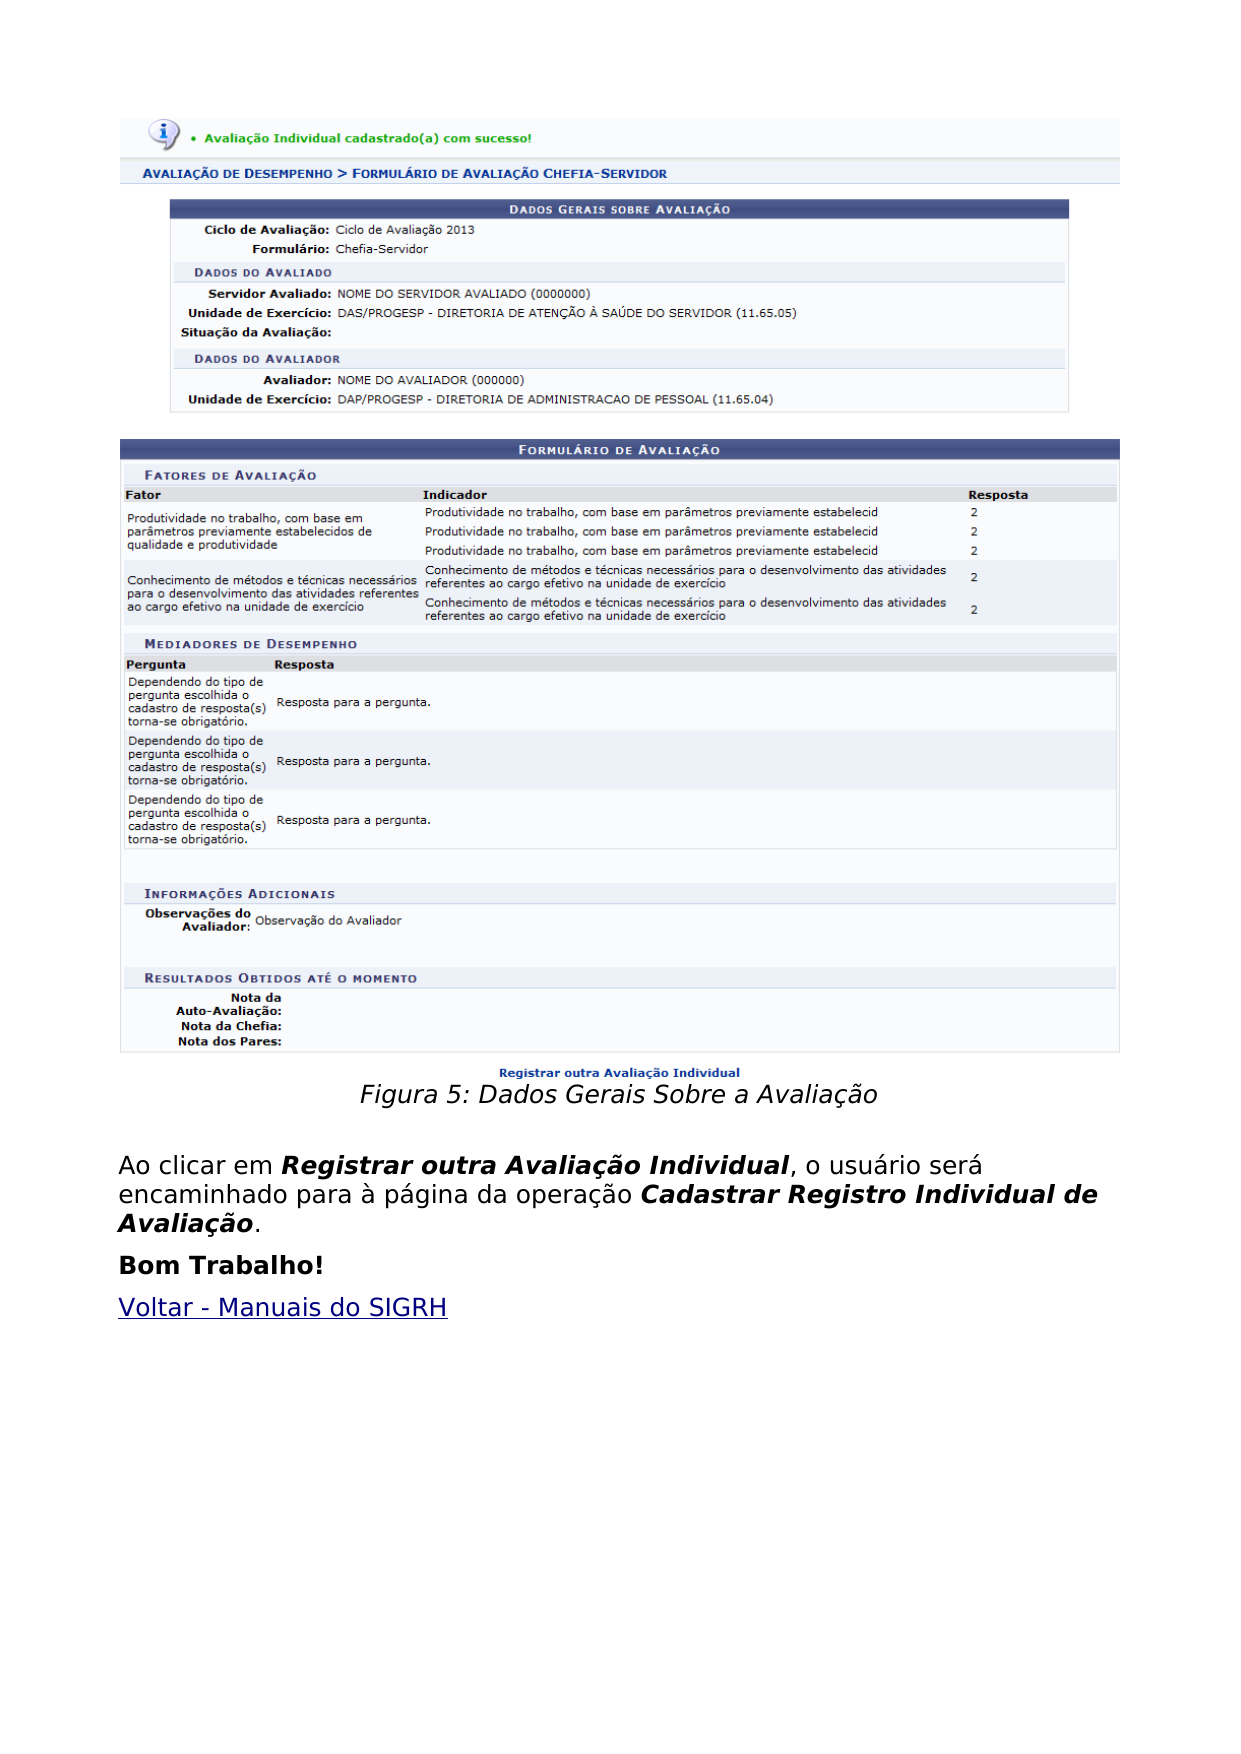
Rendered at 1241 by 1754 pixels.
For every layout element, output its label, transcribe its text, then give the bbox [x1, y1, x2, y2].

text Voltar - Manuais do SIGRH [118, 1293, 1122, 1322]
text Ao clicar em Registrar outra Avaliação Individual, o usuário será encaminhado para à página da operação Cadastrar Registro Individual de Avaliação. [118, 1151, 1122, 1239]
text Bom Trabalho! [118, 1251, 1122, 1280]
text Figura 5: Dados Gerais Sobre a Avaliação [118, 1081, 1122, 1109]
picture [118, 118, 1123, 1081]
